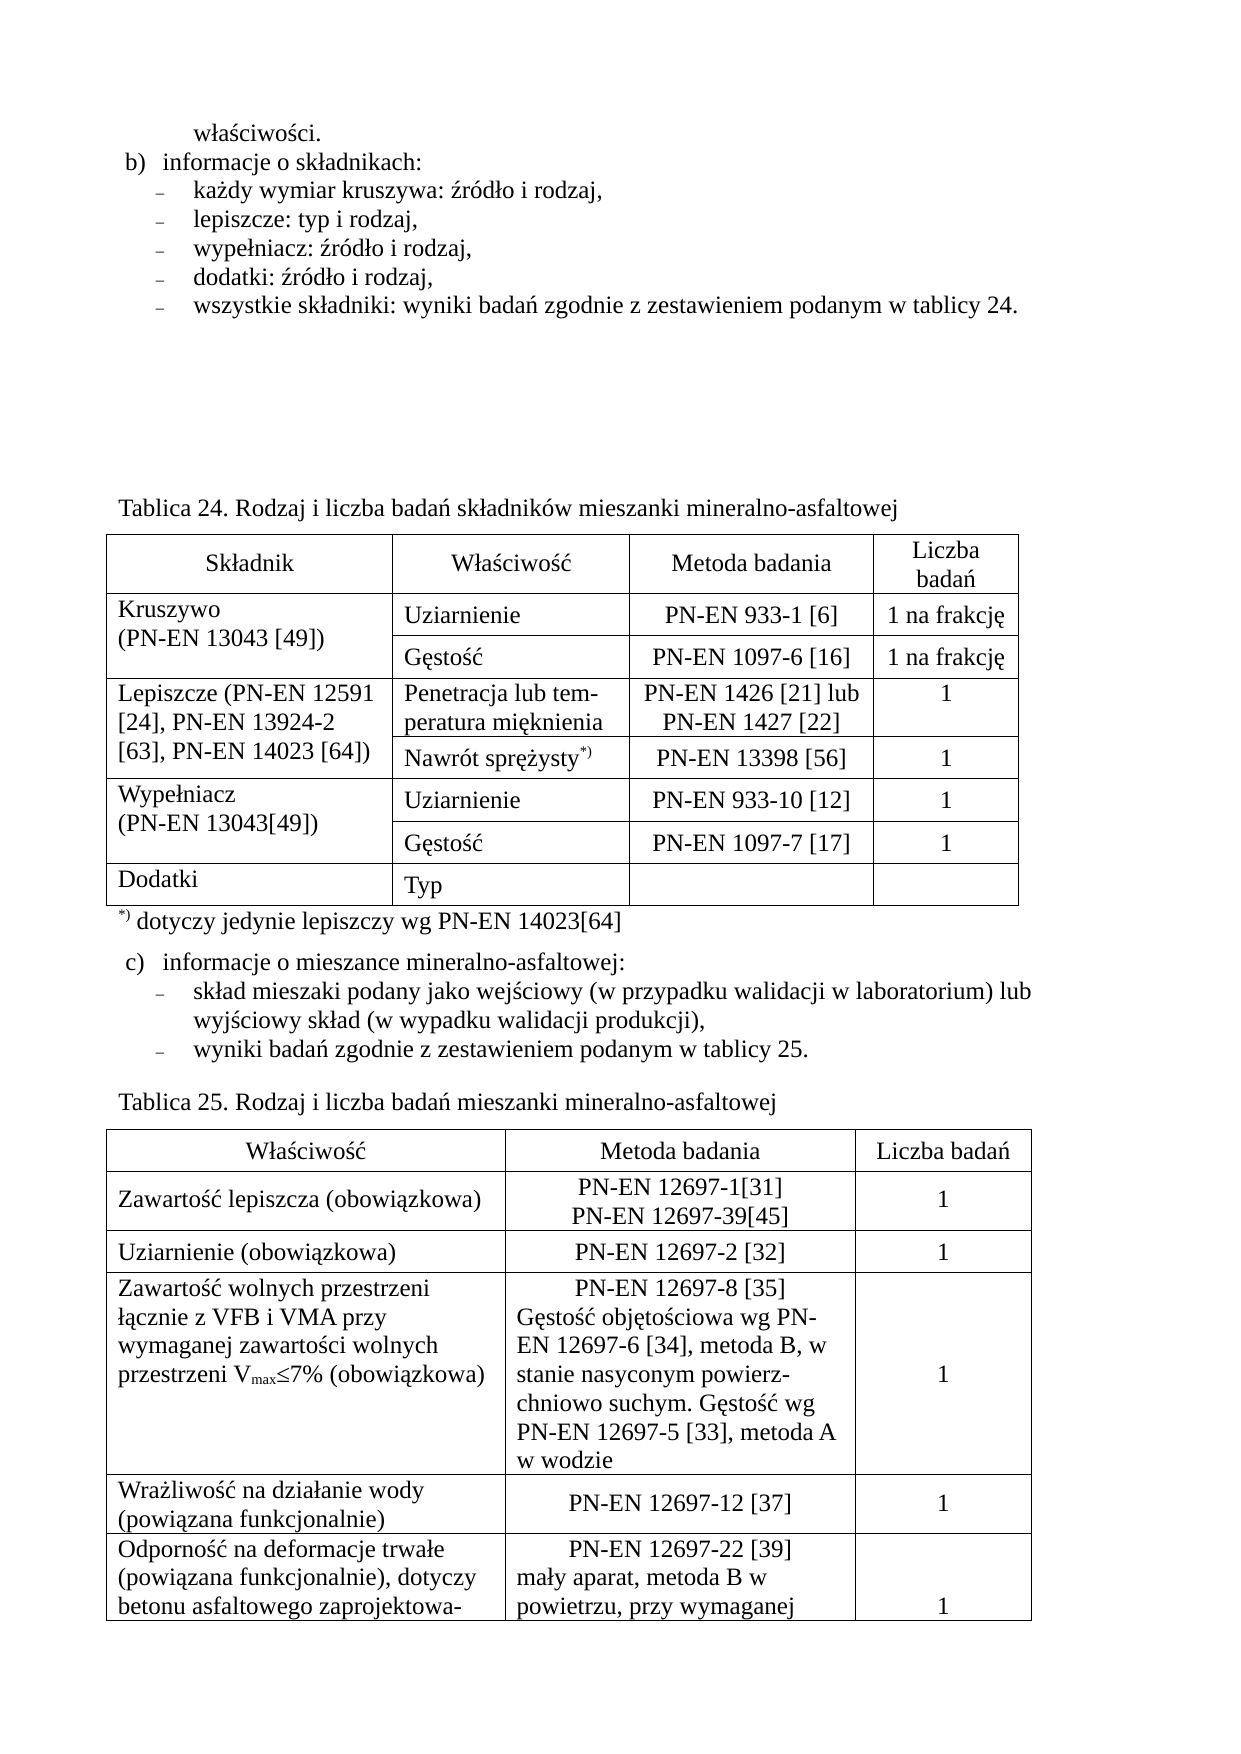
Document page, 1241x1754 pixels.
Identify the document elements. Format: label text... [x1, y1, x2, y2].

list skład mieszaki podany jako wejściowy (w przypadku walidacji w laboratorium) lub wyjściowy skład (w wypadku walidacji produkcji), [156, 976, 1122, 1034]
text Tablica 25. Rodzaj i liczba badań mieszanki mineralno-asfaltowej [118, 1087, 1122, 1116]
table_cell Wrażliwość na działanie wody (powiązana funkcjonalnie) [107, 1475, 505, 1533]
table_cell 1 [856, 1534, 1031, 1620]
table_cell 1 [856, 1231, 1031, 1272]
table_header Liczba badań [874, 535, 1018, 593]
table_cell PN-EN 12697-8 [35] Gęstość objętościowa wg PN-EN 12697-6 [34], metoda B, w stanie nasyconym powierz-chniowo suchym. Gęstość wg PN-EN 12697-5 [33], metoda A w wodzie [506, 1273, 855, 1474]
table_cell Lepiszcze (PN-EN 12591 [24], PN-EN 13924-2 [63], PN-EN 14023 [64]) [107, 679, 392, 778]
table_header Właściwość [393, 535, 629, 593]
table_cell Kruszywo (PN-EN 13043 [49]) [107, 594, 392, 677]
list dodatki: źródło i rodzaj, [156, 262, 1122, 291]
table_cell Odporność na deformacje trwałe (powiązana funkcjonalnie), dotyczy betonu asfaltowego zaprojektowa- [107, 1534, 505, 1620]
list właściwości. [156, 118, 1122, 147]
table_cell [874, 864, 1018, 905]
table_header Metoda badania [630, 535, 873, 593]
list wszystkie składniki: wyniki badań zgodnie z zestawieniem podanym w tablicy 24. [156, 291, 1122, 319]
table_cell PN-EN 933-1 [6] [630, 594, 873, 635]
table_cell [630, 864, 873, 905]
table_cell 1 [874, 737, 1018, 778]
table_cell PN-EN 12697-1[31] PN-EN 12697-39[45] [506, 1172, 855, 1229]
table_cell PN-EN 12697-2 [32] [506, 1231, 855, 1272]
table_cell Dodatki [107, 864, 392, 905]
list lepiszcze: typ i rodzaj, [156, 204, 1122, 233]
table_cell Zawartość wolnych przestrzeni łącznie z VFB i VMA przy wymaganej zawartości wolnych przestrzeni Vmax≤7% (obowiązkowa) [107, 1273, 505, 1474]
table_cell Uziarnienie [393, 594, 629, 635]
text *) dotyczy jedynie lepiszczy wg PN-EN 14023[64] [118, 906, 1122, 935]
table_cell PN-EN 12697-22 [39] mały aparat, metoda B w powietrzu, przy wymaganej [506, 1534, 855, 1620]
list wyniki badań zgodnie z zestawieniem podanym w tablicy 25. [156, 1034, 1122, 1062]
table_cell PN-EN 1097-7 [17] [630, 822, 873, 863]
table_cell 1 na frakcję [874, 594, 1018, 635]
table_cell PN-EN 1426 [21] lub PN-EN 1427 [22] [630, 679, 873, 736]
table_cell Zawartość lepiszcza (obowiązkowa) [107, 1172, 505, 1229]
table_cell 1 [856, 1475, 1031, 1533]
list informacje o składnikach: [125, 147, 1122, 176]
table_cell PN-EN 933-10 [12] [630, 779, 873, 821]
list wypełniacz: źródło i rodzaj, [156, 233, 1122, 262]
table_cell 1 na frakcję [874, 636, 1018, 677]
table_cell 1 [874, 679, 1018, 736]
list informacje o mieszance mineralno-asfaltowej: [125, 947, 1122, 976]
table_cell 1 [874, 779, 1018, 821]
table_cell Typ [393, 864, 629, 905]
list każdy wymiar kruszywa: źródło i rodzaj, [156, 176, 1122, 204]
table_cell Penetracja lub tem-peratura mięknienia [393, 679, 629, 736]
table_header Liczba badań [856, 1130, 1031, 1171]
table_header Metoda badania [506, 1130, 855, 1171]
table_cell Gęstość [393, 636, 629, 677]
table_cell PN-EN 13398 [56] [630, 737, 873, 778]
table_cell Uziarnienie [393, 779, 629, 821]
table_cell 1 [856, 1273, 1031, 1474]
table_cell Nawrót sprężysty*) [393, 737, 629, 778]
table_cell 1 [874, 822, 1018, 863]
table_header Właściwość [107, 1130, 505, 1171]
table_cell PN-EN 1097-6 [16] [630, 636, 873, 677]
table_header Składnik [107, 535, 392, 593]
table_cell 1 [856, 1172, 1031, 1229]
table_cell Gęstość [393, 822, 629, 863]
text Tablica 24. Rodzaj i liczba badań składników mieszanki mineralno-asfaltowej [118, 493, 1122, 522]
table_cell PN-EN 12697-12 [37] [506, 1475, 855, 1533]
table_cell Wypełniacz (PN-EN 13043[49]) [107, 779, 392, 863]
table_cell Uziarnienie (obowiązkowa) [107, 1231, 505, 1272]
